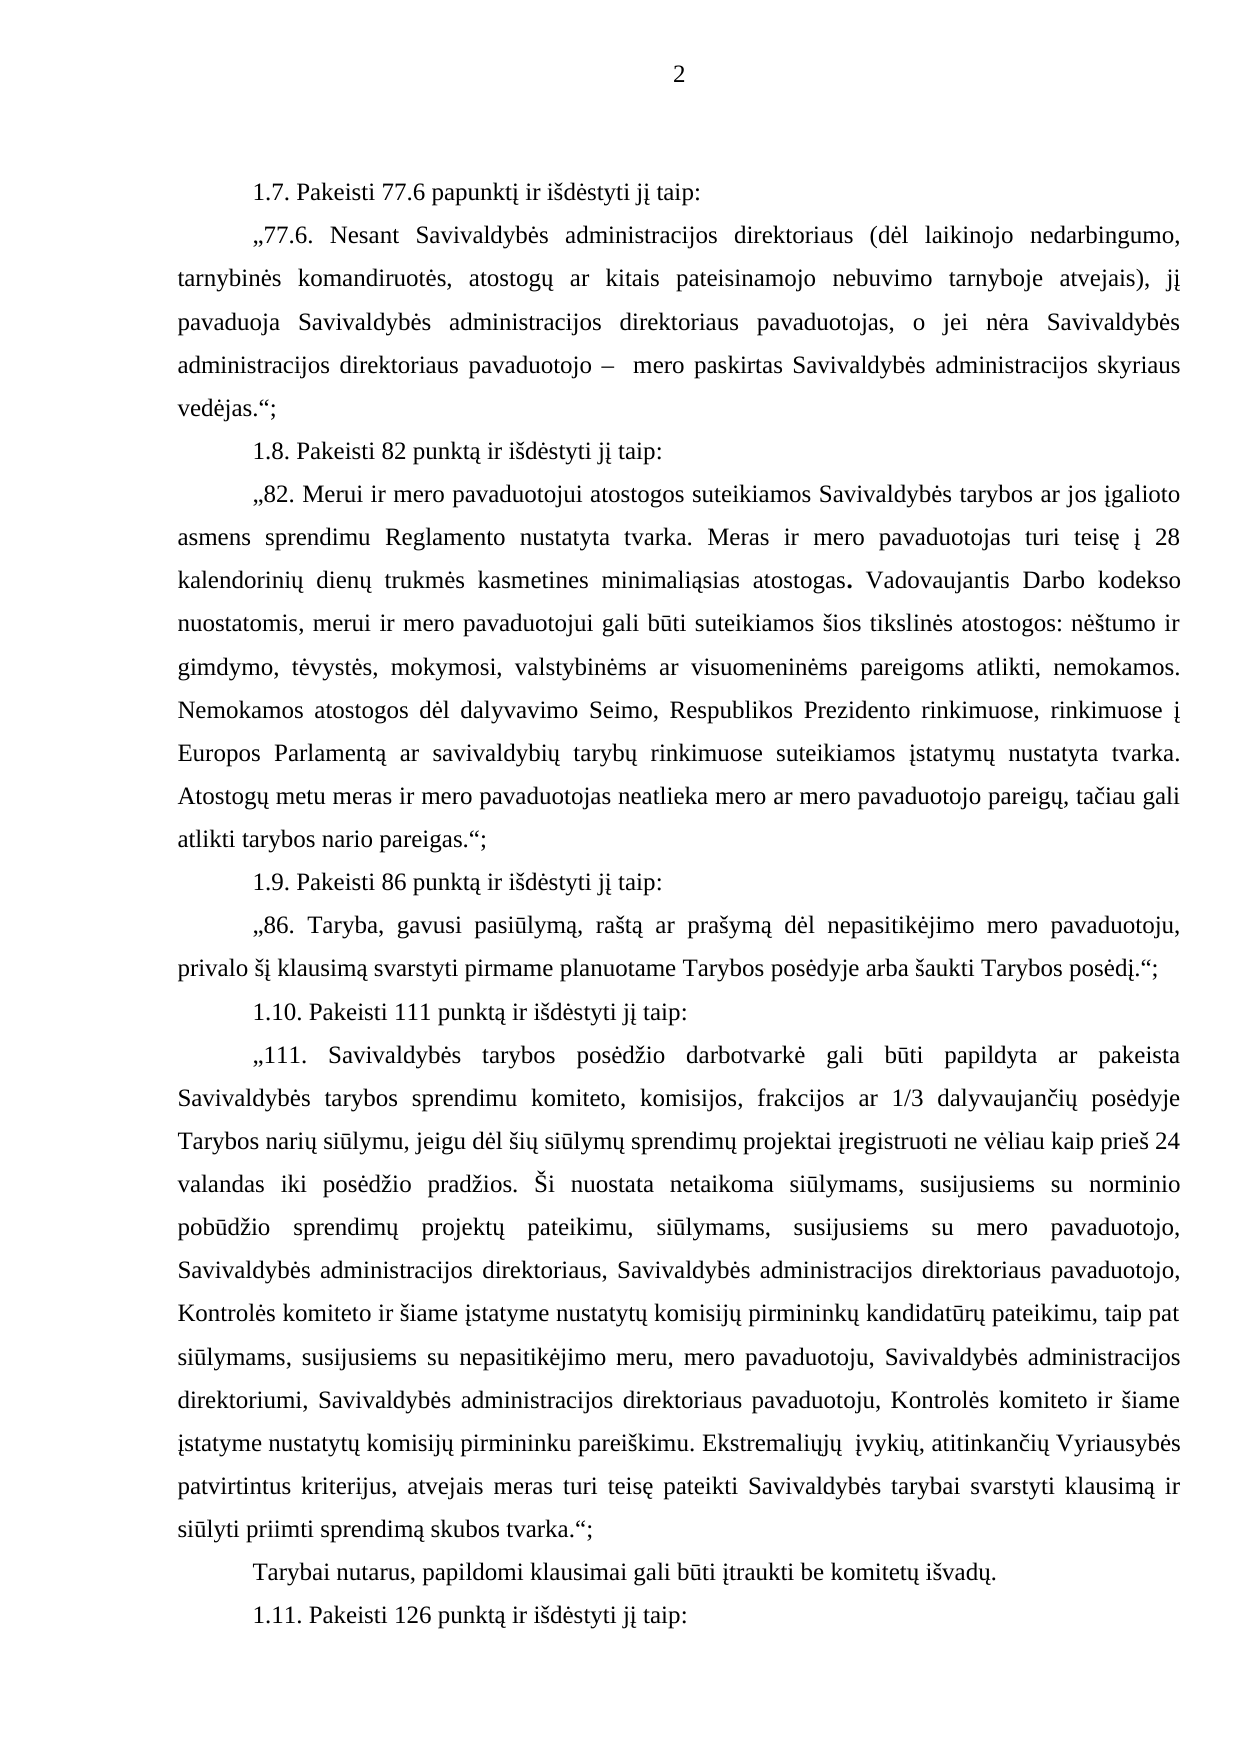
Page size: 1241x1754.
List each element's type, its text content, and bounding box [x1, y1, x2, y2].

text 1.9. Pakeisti 86 punktą ir išdėstyti jį taip: [177, 867, 1181, 896]
text Tarybai nutarus, papildomi klausimai gali būti įtraukti be komitetų išvadų. [177, 1557, 1181, 1586]
text „77.6. Nesant Savivaldybės administracijos direktoriaus (dėl laikinojo nedarbingumo, tarnybinės komandiruotės, atostogų ar kitais pateisinamojo nebuvimo tarnyboje atvejais), jį pavaduoja Savivaldybės administracijos direktoriaus pavaduotojas, o jei nėra Savivaldybės administracijos direktoriaus pavaduotojo – mero paskirtas Savivaldybės administracijos skyriaus vedėjas.“; [177, 220, 1181, 422]
text „111. Savivaldybės tarybos posėdžio darbotvarkė gali būti papildyta ar pakeista Savivaldybės tarybos sprendimu komiteto, komisijos, frakcijos ar 1/3 dalyvaujančių posėdyje Tarybos narių siūlymu, jeigu dėl šių siūlymų sprendimų projektai įregistruoti ne vėliau kaip prieš 24 valandas iki posėdžio pradžios. Ši nuostata netaikoma siūlymams, susijusiems su norminio pobūdžio sprendimų projektų pateikimu, siūlymams, susijusiems su mero pavaduotojo, Savivaldybės administracijos direktoriaus, Savivaldybės administracijos direktoriaus pavaduotojo, Kontrolės komiteto ir šiame įstatyme nustatytų komisijų pirmininkų kandidatūrų pateikimu, taip pat siūlymams, susijusiems su nepasitikėjimo meru, mero pavaduotoju, Savivaldybės administracijos direktoriumi, Savivaldybės administracijos direktoriaus pavaduotoju, Kontrolės komiteto ir šiame įstatyme nustatytų komisijų pirmininku pareiškimu. Ekstremaliųjų įvykių, atitinkančių Vyriausybės patvirtintus kriterijus, atvejais meras turi teisę pateikti Savivaldybės tarybai svarstyti klausimą ir siūlyti priimti sprendimą skubos tvarka.“; [177, 1040, 1181, 1543]
text 1.11. Pakeisti 126 punktą ir išdėstyti jį taip: [177, 1600, 1181, 1629]
text „86. Taryba, gavusi pasiūlymą, raštą ar prašymą dėl nepasitikėjimo mero pavaduotoju, privalo šį klausimą svarstyti pirmame planuotame Tarybos posėdyje arba šaukti Tarybos posėdį.“; [177, 910, 1181, 982]
text 1.8. Pakeisti 82 punktą ir išdėstyti jį taip: [177, 436, 1181, 465]
text 1.7. Pakeisti 77.6 papunktį ir išdėstyti jį taip: [177, 177, 1181, 206]
text „82. Merui ir mero pavaduotojui atostogos suteikiamos Savivaldybės tarybos ar jos įgalioto asmens sprendimu Reglamento nustatyta tvarka. Meras ir mero pavaduotojas turi teisę į 28 kalendorinių dienų trukmės kasmetines minimaliąsias atostogas. Vadovaujantis Darbo kodekso nuostatomis, merui ir mero pavaduotojui gali būti suteikiamos šios tikslinės atostogos: nėštumo ir gimdymo, tėvystės, mokymosi, valstybinėms ar visuomeninėms pareigoms atlikti, nemokamos. Nemokamos atostogos dėl dalyvavimo Seimo, Respublikos Prezidento rinkimuose, rinkimuose į Europos Parlamentą ar savivaldybių tarybų rinkimuose suteikiamos įstatymų nustatyta tvarka. Atostogų metu meras ir mero pavaduotojas neatlieka mero ar mero pavaduotojo pareigų, tačiau gali atlikti tarybos nario pareigas.“; [177, 479, 1181, 853]
text 1.10. Pakeisti 111 punktą ir išdėstyti jį taip: [177, 997, 1181, 1025]
